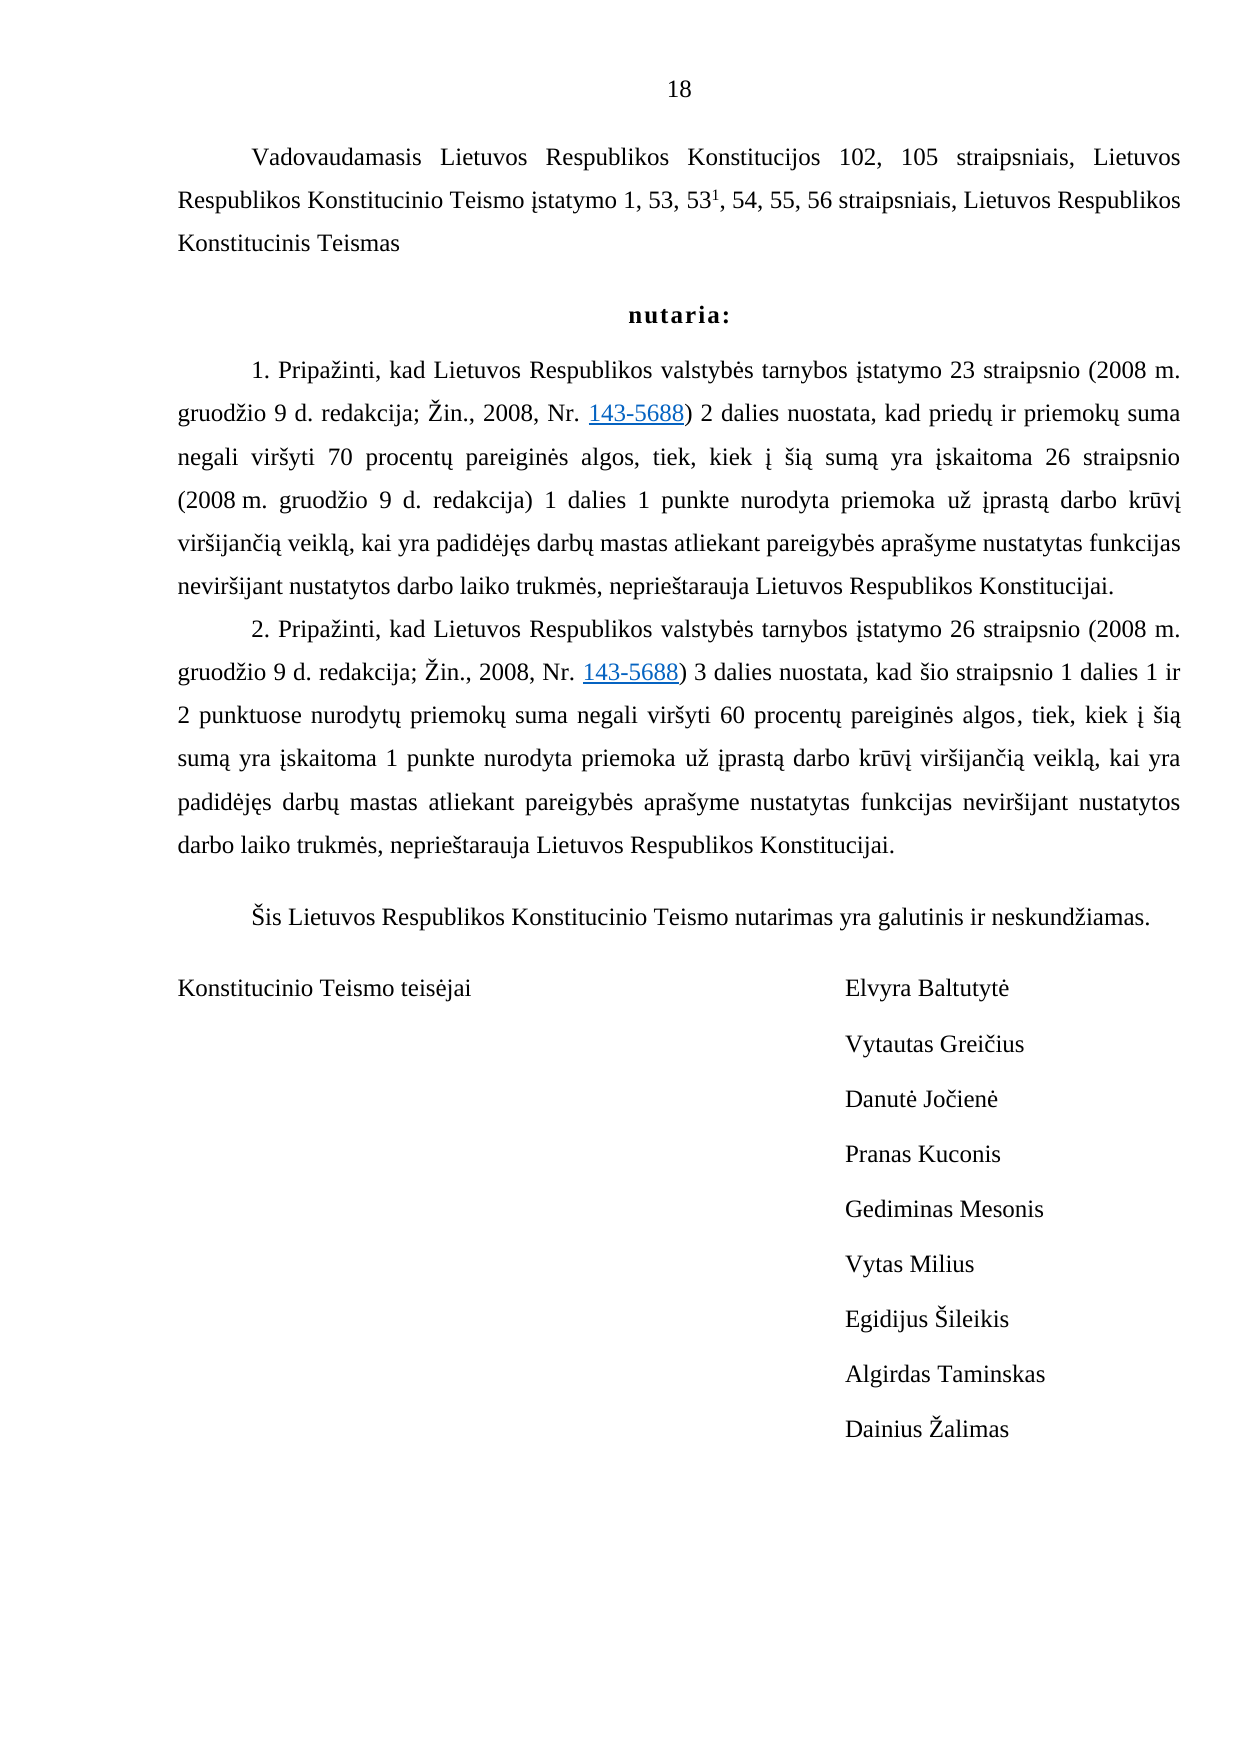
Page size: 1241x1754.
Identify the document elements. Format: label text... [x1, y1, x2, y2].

text Danutė Jočienė [177, 1084, 1181, 1112]
text nutaria: [177, 300, 1181, 329]
text Vadovaudamasis Lietuvos Respublikos Konstitucijos 102, 105 straipsniais, Lietuvos Respublikos Konstitucinio Teismo įstatymo 1, 53, 531, 54, 55, 56 straipsniais, Lietuvos Respublikos Konstitucinis Teismas [177, 142, 1181, 257]
text Konstitucinio Teismo teisėjai Elvyra Baltutytė [177, 973, 1181, 1002]
text Egidijus Šileikis [177, 1304, 1181, 1333]
text 2. Pripažinti, kad Lietuvos Respublikos valstybės tarnybos įstatymo 26 straipsnio (2008 m. gruodžio 9 d. redakcija; Žin., 2008, Nr. 143-5688) 3 dalies nuostata, kad šio straipsnio 1 dalies 1 ir 2 punktuose nurodytų priemokų suma negali viršyti 60 procentų pareiginės algos, tiek, kiek į šią sumą yra įskaitoma 1 punkte nurodyta priemoka už įprastą darbo krūvį viršijančią veiklą, kai yra padidėjęs darbų mastas atliekant pareigybės aprašyme nustatytas funkcijas neviršijant nustatytos darbo laiko trukmės, neprieštarauja Lietuvos Respublikos Konstitucijai. [177, 614, 1181, 858]
text Šis Lietuvos Respublikos Konstitucinio Teismo nutarimas yra galutinis ir neskundžiamas. [177, 902, 1181, 930]
text Vytas Milius [177, 1249, 1181, 1278]
text Pranas Kuconis [177, 1139, 1181, 1168]
text Gediminas Mesonis [177, 1194, 1181, 1223]
text Algirdas Taminskas [177, 1359, 1181, 1388]
text 1. Pripažinti, kad Lietuvos Respublikos valstybės tarnybos įstatymo 23 straipsnio (2008 m. gruodžio 9 d. redakcija; Žin., 2008, Nr. 143-5688) 2 dalies nuostata, kad priedų ir priemokų suma negali viršyti 70 procentų pareiginės algos, tiek, kiek į šią sumą yra įskaitoma 26 straipsnio (2008 m. gruodžio 9 d. redakcija) 1 dalies 1 punkte nurodyta priemoka už įprastą darbo krūvį viršijančią veiklą, kai yra padidėjęs darbų mastas atliekant pareigybės aprašyme nustatytas funkcijas neviršijant nustatytos darbo laiko trukmės, neprieštarauja Lietuvos Respublikos Konstitucijai. [177, 355, 1181, 600]
text Dainius Žalimas [177, 1414, 1181, 1443]
text Vytautas Greičius [177, 1029, 1181, 1057]
